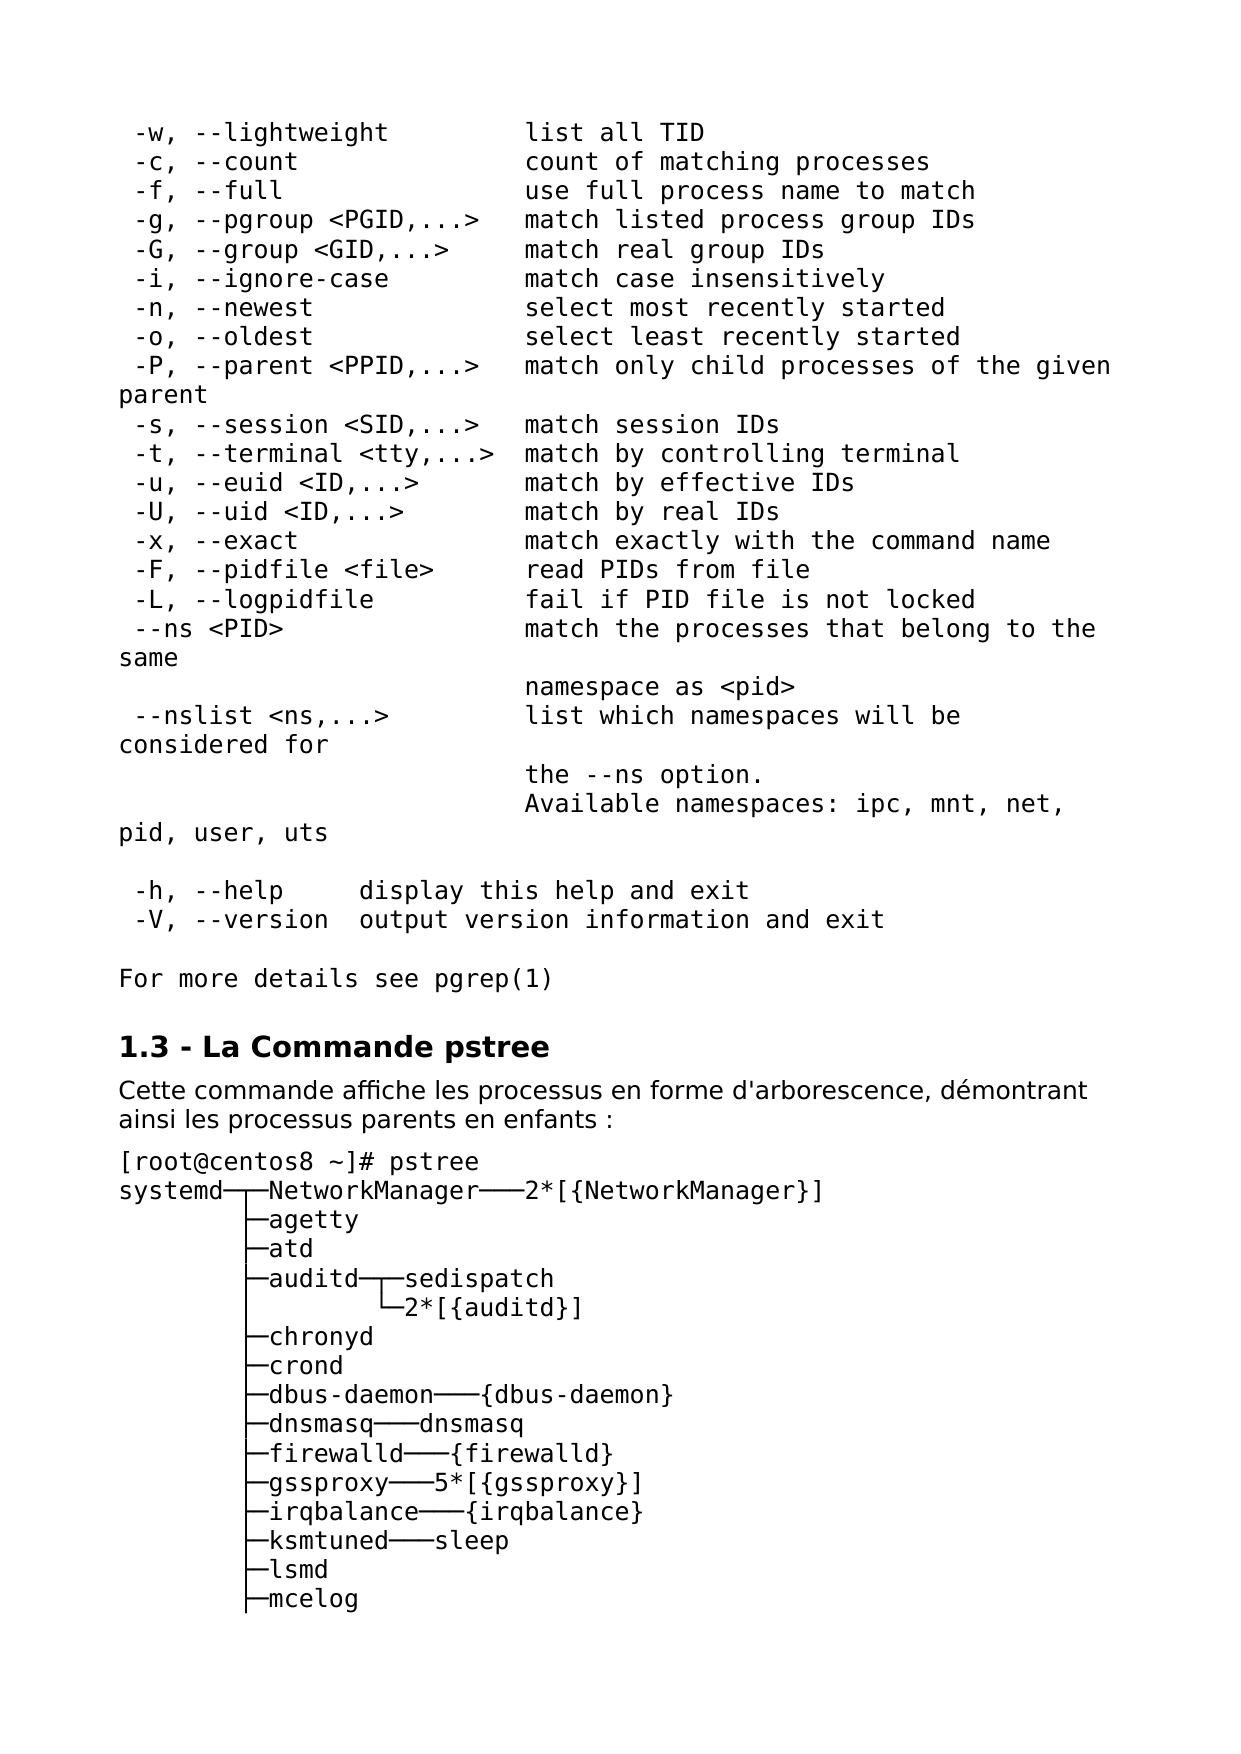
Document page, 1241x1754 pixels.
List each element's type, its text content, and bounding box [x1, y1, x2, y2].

text Cette commande affiche les processus en forme d'arborescence, démontrant ainsi les processus parents en enfants : [118, 1076, 1122, 1135]
text [root@centos8 ~]# pstree systemd─┬─NetworkManager───2*[{NetworkManager}] ├─agetty ├─atd ├─auditd─┬─sedispatch │ └─2*[{auditd}] ├─chronyd ├─crond ├─dbus-daemon───{dbus-daemon} ├─dnsmasq───dnsmasq ├─firewalld───{firewalld} ├─gssproxy───5*[{gssproxy}] ├─irqbalance───{irqbalance} ├─ksmtuned───sleep ├─lsmd ├─mcelog [118, 1147, 1122, 1614]
subtitle 1.3 - La Commande pstree [118, 1030, 1122, 1064]
text -w, --lightweight list all TID -c, --count count of matching processes -f, --full use full process name to match -g, --pgroup <PGID,...> match listed process group IDs -G, --group <GID,...> match real group IDs -i, --ignore-case match case insensitively -n, --newest select most recently started -o, --oldest select least recently started -P, --parent <PPID,...> match only child processes of the given parent -s, --session <SID,...> match session IDs -t, --terminal <tty,...> match by controlling terminal -u, --euid <ID,...> match by effective IDs -U, --uid <ID,...> match by real IDs -x, --exact match exactly with the command name -F, --pidfile <file> read PIDs from file -L, --logpidfile fail if PID file is not locked --ns <PID> match the processes that belong to the same namespace as <pid> --nslist <ns,...> list which namespaces will be considered for the --ns option. Available namespaces: ipc, mnt, net, pid, user, uts -h, --help display this help and exit -V, --version output version information and exit For more details see pgrep(1) [118, 118, 1122, 993]
